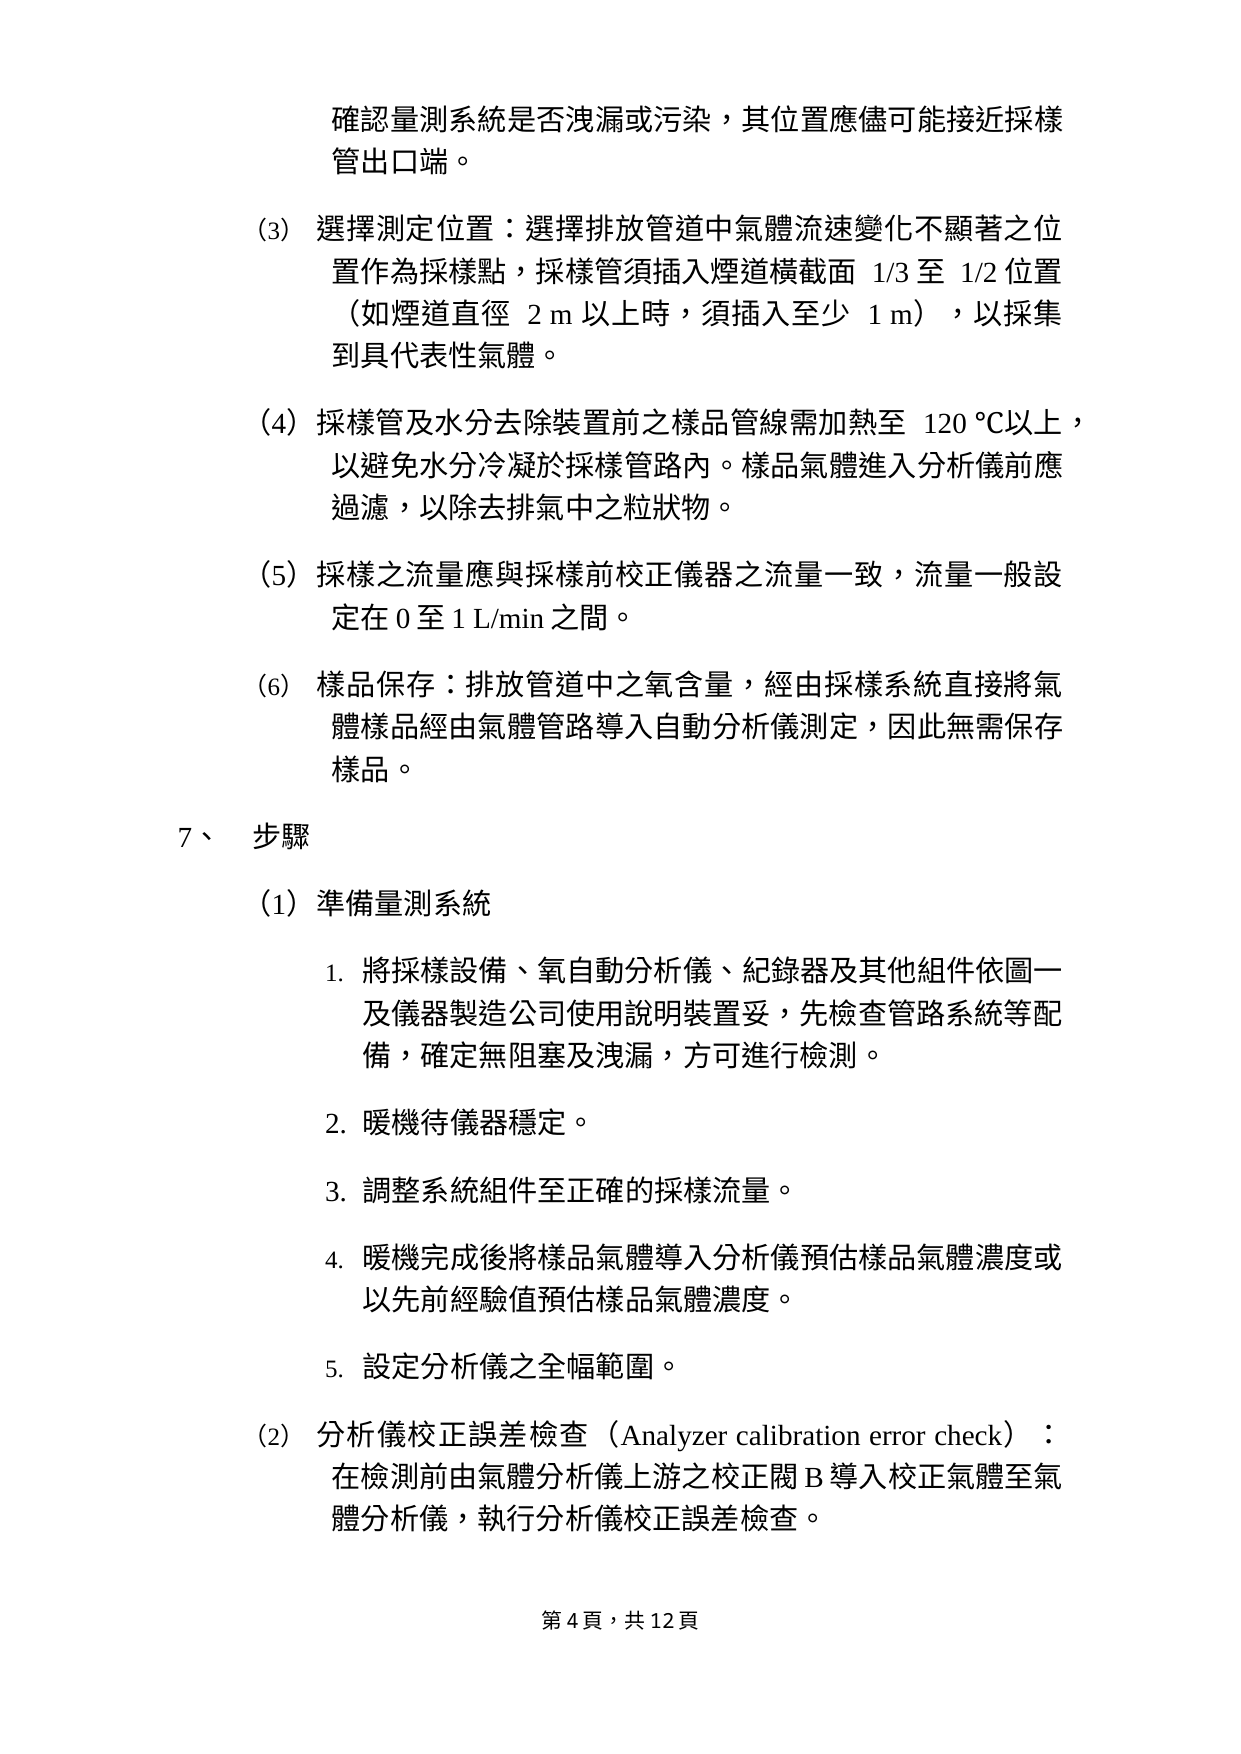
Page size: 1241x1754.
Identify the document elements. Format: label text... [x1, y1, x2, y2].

list 步驟 [177, 813, 1063, 856]
list 採樣管及水分去除裝置前之樣品管線需加熱至 120 ℃以上，以避免水分冷凝於採樣管路內。樣品氣體進入分析儀前應過濾，以除去排氣中之粒狀物。 [242, 400, 1063, 527]
list 暖機完成後將樣品氣體導入分析儀預估樣品氣體濃度或以先前經驗值預估樣品氣體濃度。 [325, 1234, 1063, 1319]
list 將採樣設備、氧自動分析儀、紀錄器及其他組件依圖一及儀器製造公司使用說明裝置妥，先檢查管路系統等配備，確定無阻塞及洩漏，方可進行檢測。 [325, 948, 1063, 1075]
list 採樣之流量應與採樣前校正儀器之流量一致，流量一般設定在0至1 L/min之間。 [242, 552, 1063, 636]
list 調整系統組件至正確的採樣流量。 [325, 1167, 1063, 1209]
list 分析儀校正誤差檢查（Analyzer calibration error check）：在檢測前由氣體分析儀上游之校正閥B導入校正氣體至氣體分析儀，執行分析儀校正誤差檢查。 [242, 1411, 1063, 1538]
list 樣品保存：排放管道中之氧含量，經由採樣系統直接將氣體樣品經由氣體管路導入自動分析儀測定，因此無需保存樣品。 [242, 661, 1063, 788]
list 選擇測定位置：選擇排放管道中氣體流速變化不顯著之位置作為採樣點，採樣管須插入煙道橫截面 1/3 至 1/2 位置（如煙道直徑 2 m 以上時，須插入至少 1 m），以採集到具代表性氣體。 [242, 206, 1063, 375]
list 設定分析儀之全幅範圍。 [325, 1344, 1063, 1386]
list 暖機待儀器穩定。 [325, 1100, 1063, 1142]
list 準備量測系統 [242, 881, 1063, 923]
list 確認量測系統是否洩漏或污染，其位置應儘可能接近採樣管出口端。 [242, 96, 1063, 181]
